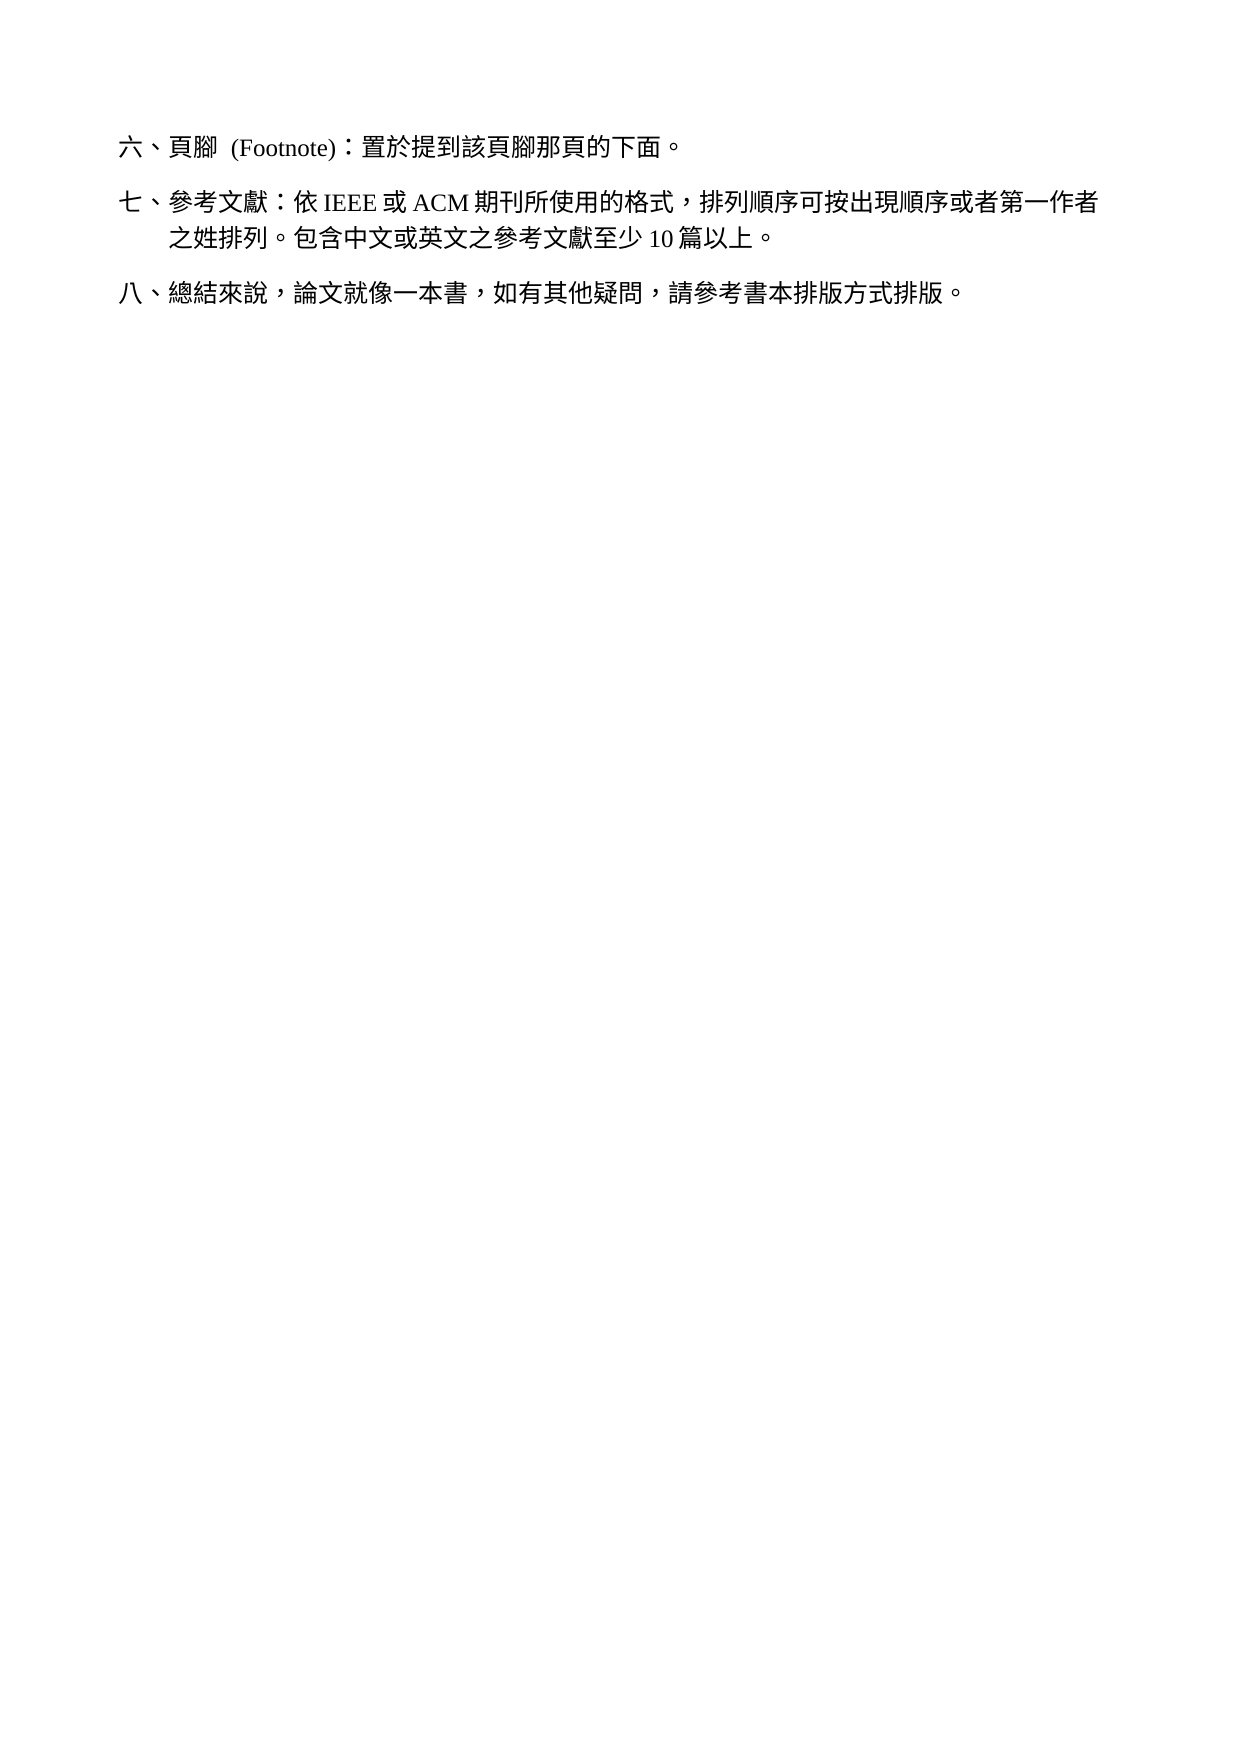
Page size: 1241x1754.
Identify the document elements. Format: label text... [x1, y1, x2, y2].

text 八、總結來說，論文就像一本書，如有其他疑問，請參考書本排版方式排版。 [118, 273, 1122, 309]
text 六、頁腳 (Footnote)：置於提到該頁腳那頁的下面。 [118, 127, 1122, 163]
text 七、參考文獻：依IEEE或ACM期刊所使用的格式，排列順序可按出現順序或者第一作者之姓排列。包含中文或英文之參考文獻至少10篇以上。 [118, 182, 1122, 254]
